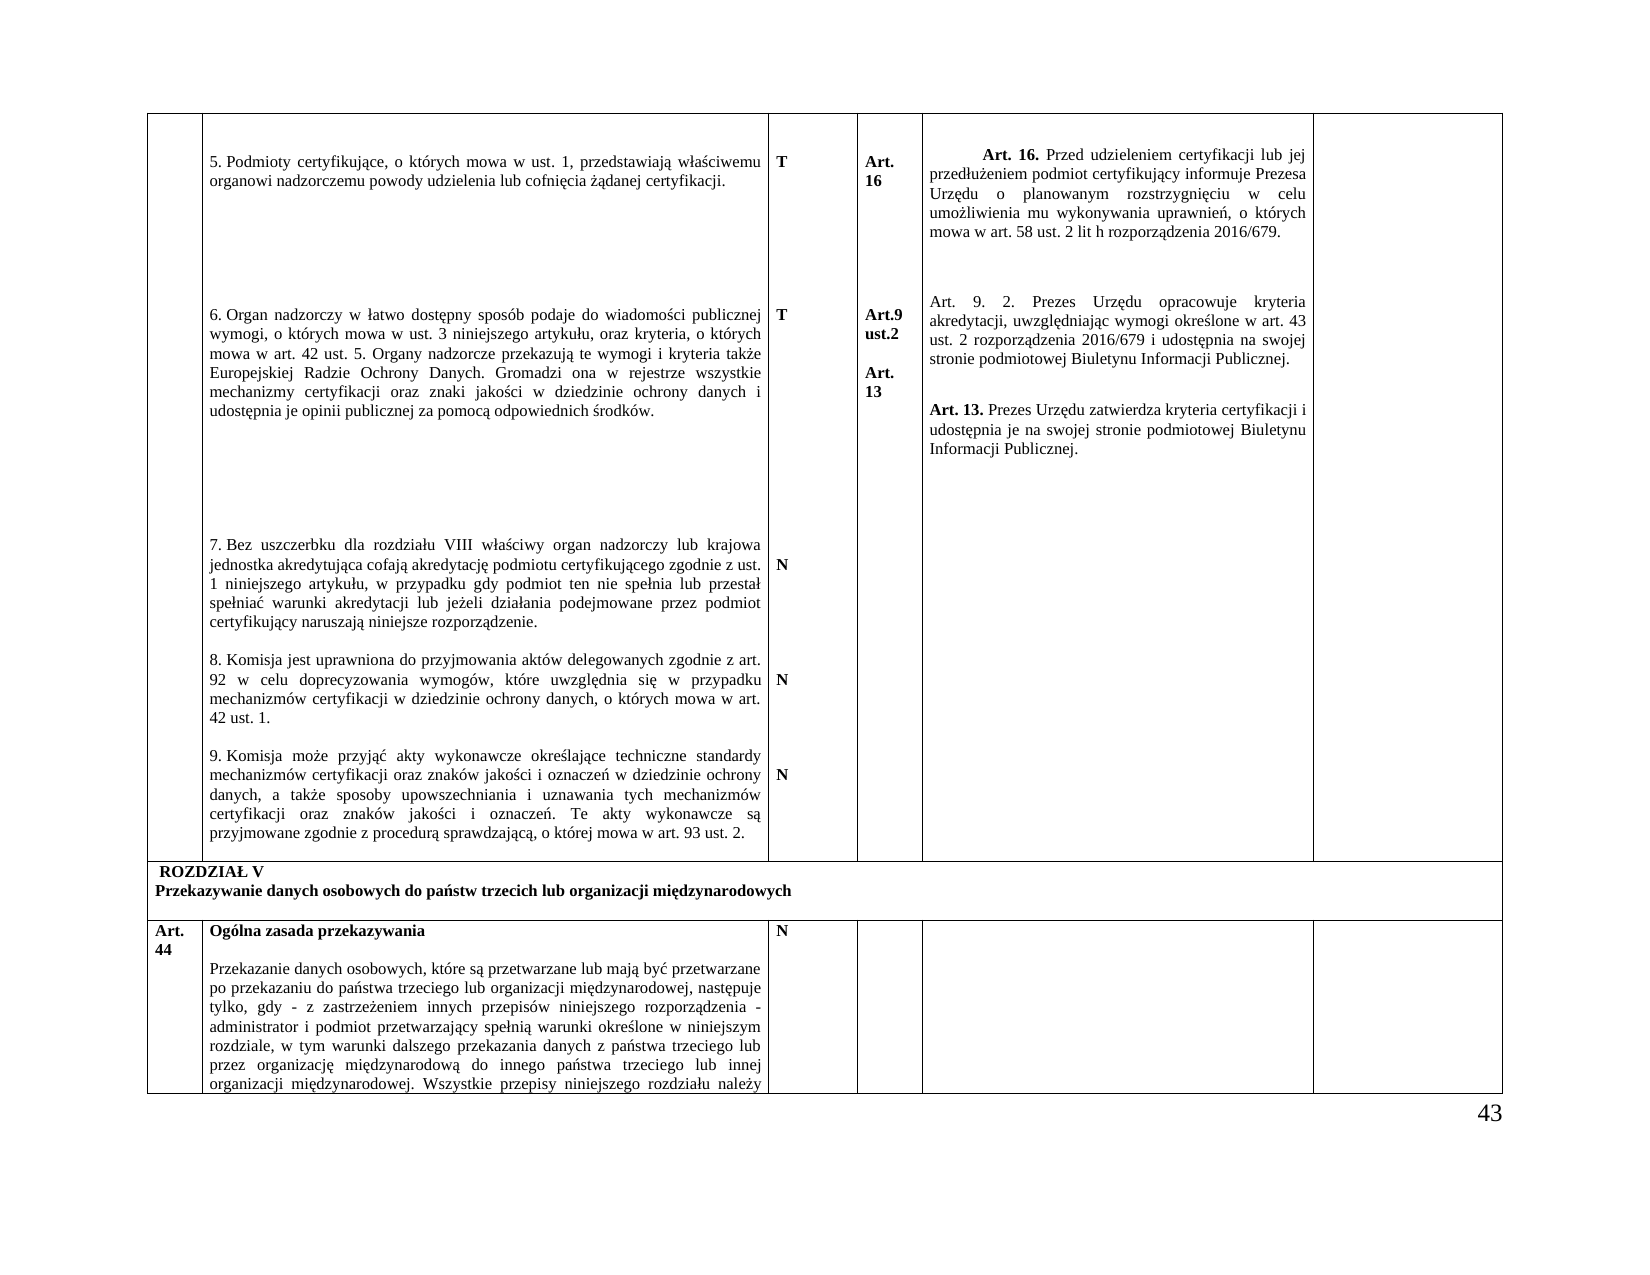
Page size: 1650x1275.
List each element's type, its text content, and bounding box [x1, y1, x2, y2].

table_cell ROZDZIAŁ V Przekazywanie danych osobowych do państw trzecich lub organizacji międzynarodowych [148, 862, 1502, 919]
table_cell [923, 921, 1313, 1093]
table_cell Ogólna zasada przekazywania Przekazanie danych osobowych, które są przetwarzane lub mają być przetwarzane po przekazaniu do państwa trzeciego lub organizacji międzynarodowej, następuje tylko, gdy - z zastrzeżeniem innych przepisów niniejszego rozporządzenia - administrator i podmiot przetwarzający spełnią warunki określone w niniejszym rozdziale, w tym warunki dalszego przekazania danych z państwa trzeciego lub przez organizację międzynarodową do innego państwa trzeciego lub innej organizacji międzynarodowej. Wszystkie przepisy niniejszego rozdziału należy [203, 921, 768, 1093]
table_cell [1314, 114, 1502, 861]
table_cell Art. 44 [148, 921, 202, 1093]
table_cell [1314, 921, 1502, 1093]
table_cell Art. 16. Przed udzieleniem certyfikacji lub jej przedłużeniem podmiot certyfikujący informuje Prezesa Urzędu o planowanym rozstrzygnięciu w celu umożliwienia mu wykonywania uprawnień, o których mowa w art. 58 ust. 2 lit h rozporządzenia 2016/679. Art. 9. 2. Prezes Urzędu opracowuje kryteria akredytacji, uwzględniając wymogi określone w art. 43 ust. 2 rozporządzenia 2016/679 i udostępnia na swojej stronie podmiotowej Biuletynu Informacji Publicznej. Art. 13. Prezes Urzędu zatwierdza kryteria certyfikacji i udostępnia je na swojej stronie podmiotowej Biuletynu Informacji Publicznej. [923, 114, 1313, 861]
table_cell T T N N N [769, 114, 857, 861]
table_cell N [769, 921, 857, 1093]
table_cell 5. Podmioty certyfikujące, o których mowa w ust. 1, przedstawiają właściwemu organowi nadzorczemu powody udzielenia lub cofnięcia żądanej certyfikacji. 6. Organ nadzorczy w łatwo dostępny sposób podaje do wiadomości publicznej wymogi, o których mowa w ust. 3 niniejszego artykułu, oraz kryteria, o których mowa w art. 42 ust. 5. Organy nadzorcze przekazują te wymogi i kryteria także Europejskiej Radzie Ochrony Danych. Gromadzi ona w rejestrze wszystkie mechanizmy certyfikacji oraz znaki jakości w dziedzinie ochrony danych i udostępnia je opinii publicznej za pomocą odpowiednich środków. 7. Bez uszczerbku dla rozdziału VIII właściwy organ nadzorczy lub krajowa jednostka akredytująca cofają akredytację podmiotu certyfikującego zgodnie z ust. 1 niniejszego artykułu, w przypadku gdy podmiot ten nie spełnia lub przestał spełniać warunki akredytacji lub jeżeli działania podejmowane przez podmiot certyfikujący naruszają niniejsze rozporządzenie. 8. Komisja jest uprawniona do przyjmowania aktów delegowanych zgodnie z art. 92 w celu doprecyzowania wymogów, które uwzględnia się w przypadku mechanizmów certyfikacji w dziedzinie ochrony danych, o których mowa w art. 42 ust. 1. 9. Komisja może przyjąć akty wykonawcze określające techniczne standardy mechanizmów certyfikacji oraz znaków jakości i oznaczeń w dziedzinie ochrony danych, a także sposoby upowszechniania i uznawania tych mechanizmów certyfikacji oraz znaków jakości i oznaczeń. Te akty wykonawcze są przyjmowane zgodnie z procedurą sprawdzającą, o której mowa w art. 93 ust. 2. [203, 114, 768, 861]
table_cell [858, 921, 922, 1093]
table_cell [148, 114, 202, 861]
table_cell Art. 16 Art.9 ust.2 Art. 13 [858, 114, 922, 861]
